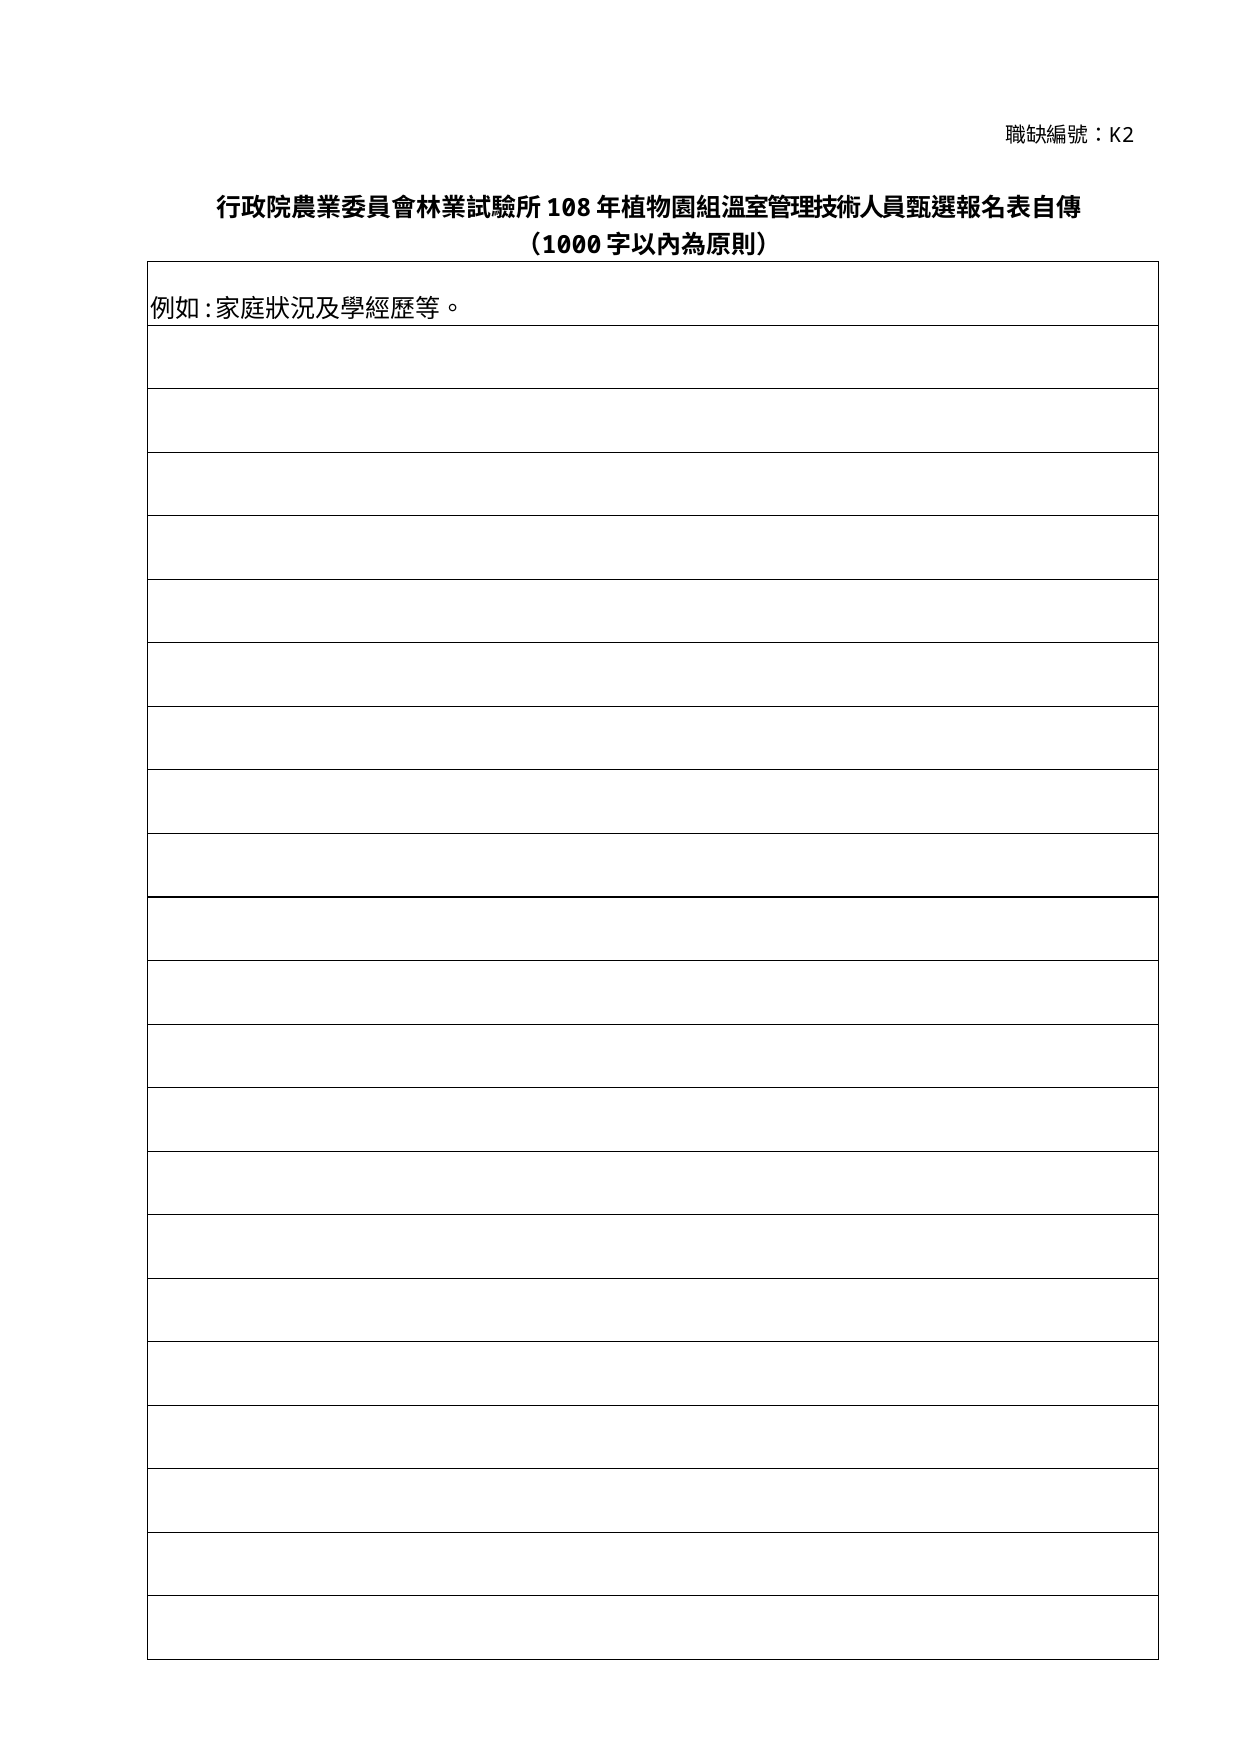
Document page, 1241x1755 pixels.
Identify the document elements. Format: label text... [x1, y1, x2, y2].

table_cell [148, 1342, 1158, 1405]
table_cell [148, 453, 1158, 515]
table_cell [148, 961, 1158, 1023]
table_cell [148, 1469, 1158, 1532]
table_cell [148, 1025, 1158, 1087]
table_cell [148, 643, 1158, 706]
table_cell [148, 326, 1158, 388]
table_cell [148, 1215, 1158, 1278]
table_cell [148, 1406, 1158, 1468]
table_cell [148, 707, 1158, 769]
table_cell [148, 516, 1158, 579]
table_cell [148, 580, 1158, 642]
text 行政院農業委員會林業試驗所108年植物園組溫室管理技術人員甄選報名表自傳 [148, 186, 1150, 223]
table_cell [148, 1088, 1158, 1151]
table_cell [148, 834, 1158, 896]
table_cell [148, 1152, 1158, 1214]
table_cell [148, 770, 1158, 833]
table_cell [148, 1596, 1158, 1659]
table_cell [148, 898, 1158, 960]
table_cell [148, 1533, 1158, 1595]
table_cell [148, 1279, 1158, 1341]
table_header 例如:家庭狀況及學經歷等。 [148, 262, 1158, 324]
table_cell [148, 389, 1158, 452]
text （1000字以內為原則） [148, 223, 1150, 261]
